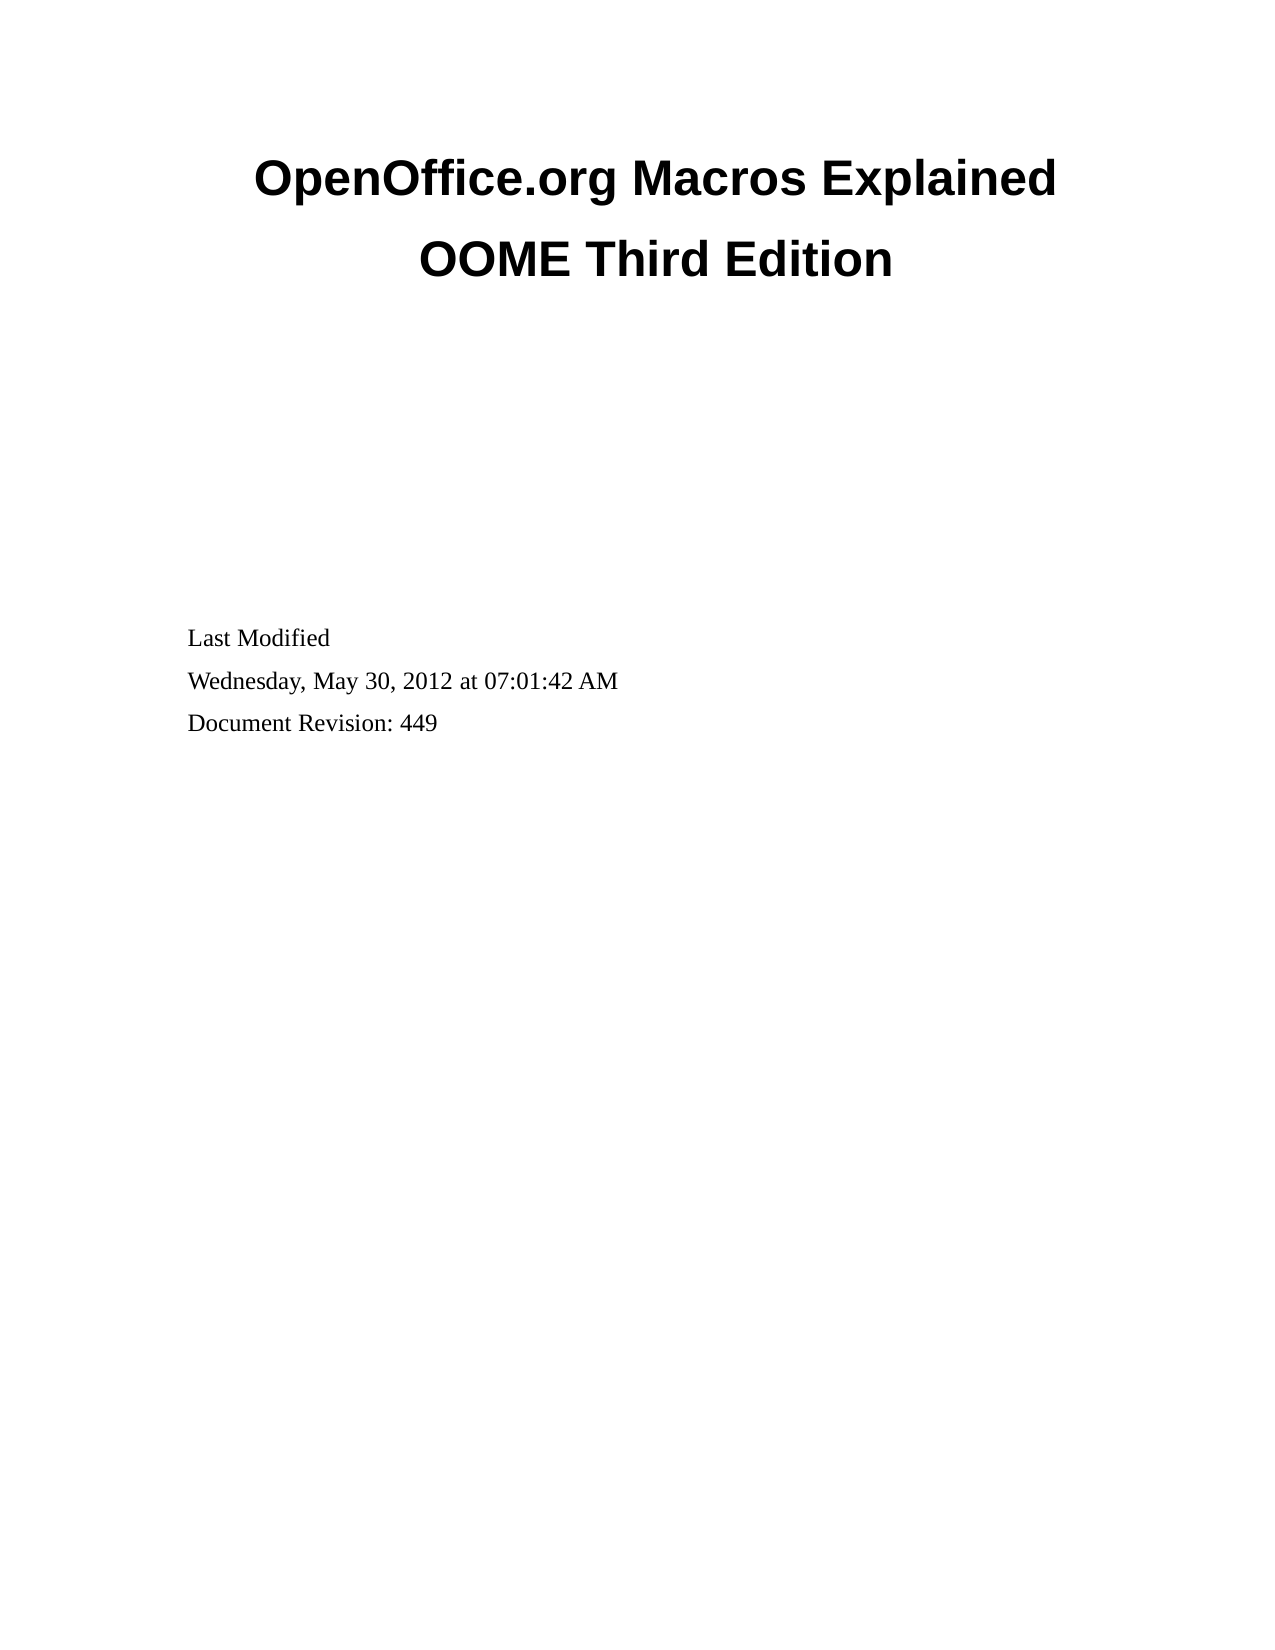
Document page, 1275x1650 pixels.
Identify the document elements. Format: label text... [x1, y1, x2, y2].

text Document Revision: 449 [187, 709, 1125, 737]
title OpenOffice.org Macros Explained [187, 150, 1125, 206]
text Last Modified [187, 624, 1125, 652]
text Monday, May 28, 2012 at 01:04:26 AM [187, 667, 1125, 694]
title OOME Third Edition [187, 231, 1125, 287]
